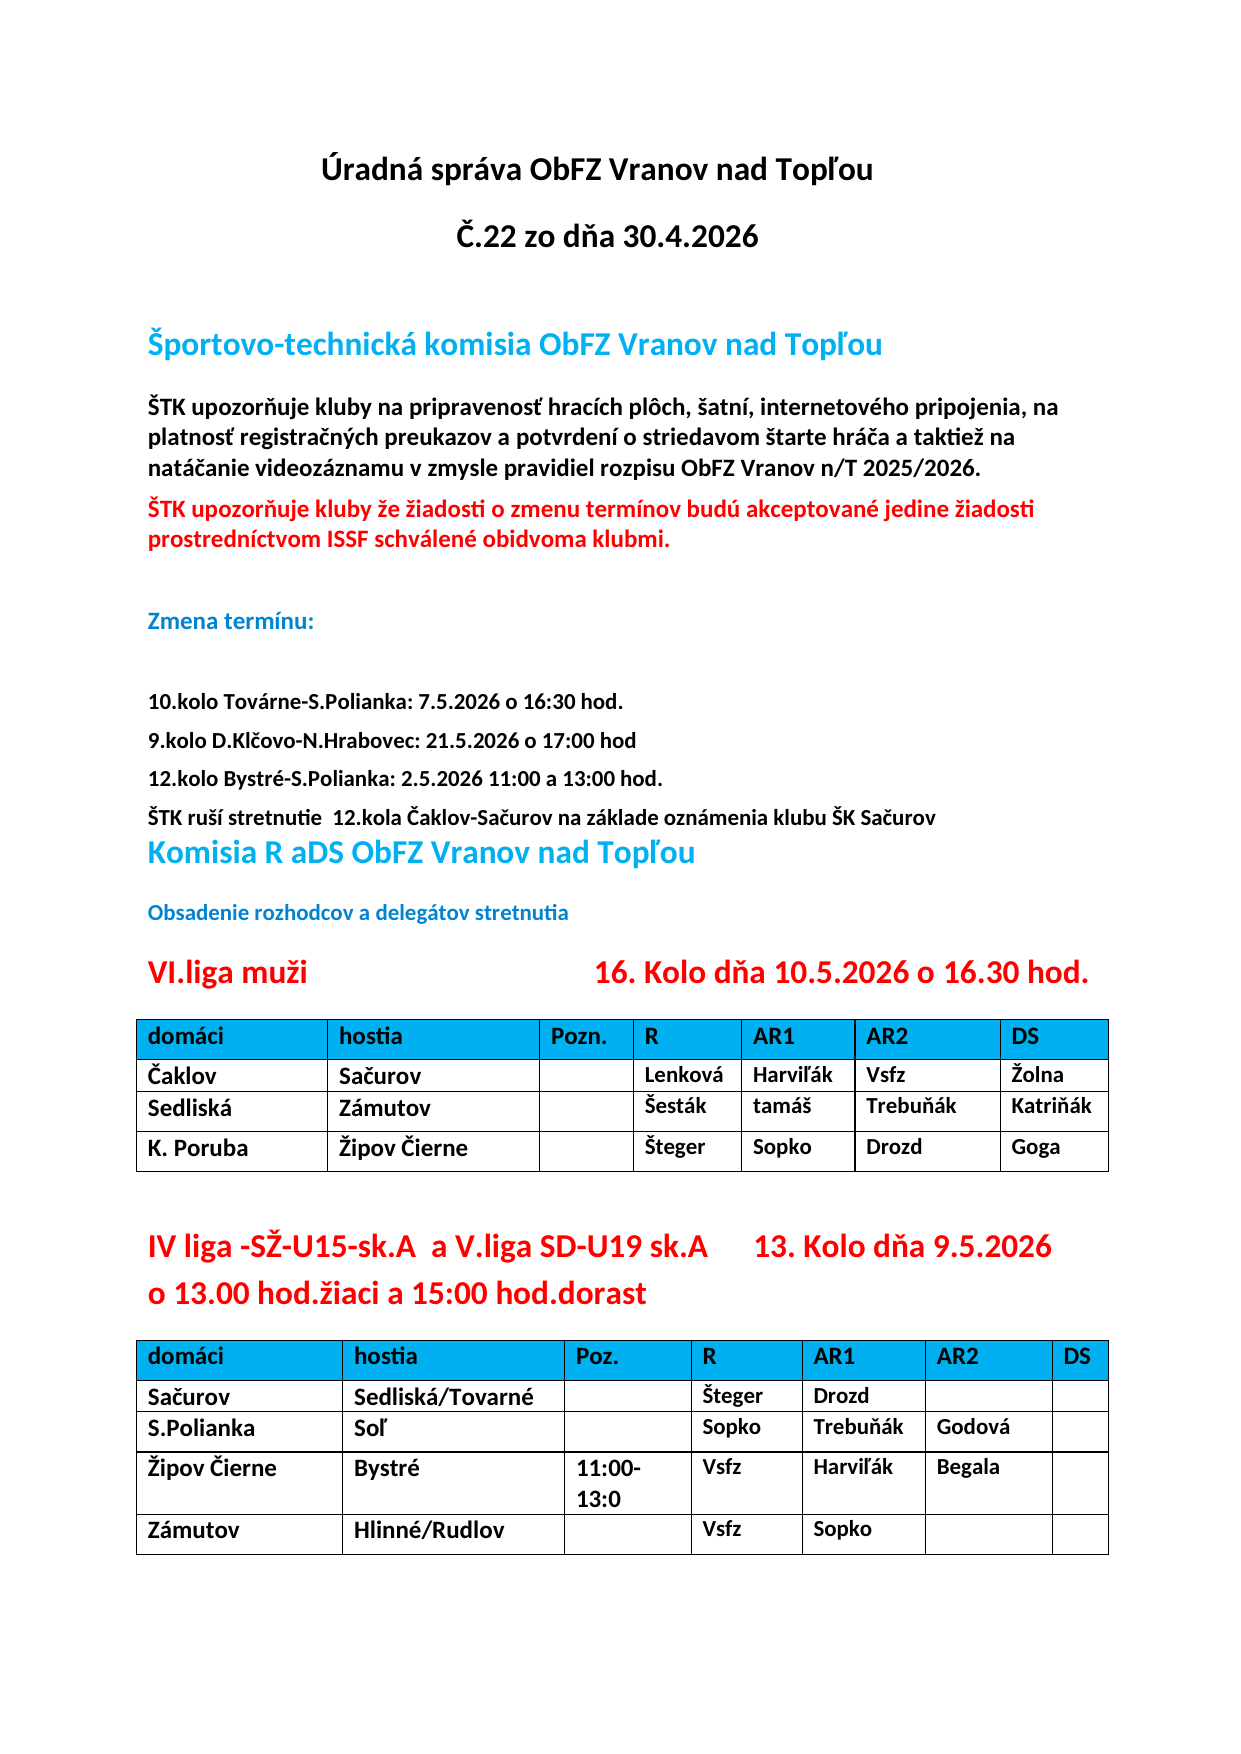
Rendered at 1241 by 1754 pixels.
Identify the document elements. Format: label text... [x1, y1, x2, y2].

table_cell Vsfz [856, 1060, 1000, 1091]
table_cell Vsfz [692, 1453, 802, 1513]
table_cell Šteger [692, 1381, 802, 1411]
table_header AR2 [856, 1020, 1000, 1059]
table_cell S.Polianka [137, 1412, 342, 1451]
table_header domáci [137, 1020, 327, 1059]
table_cell Čaklov [137, 1060, 327, 1091]
table_cell [540, 1132, 633, 1171]
text Úradná správa ObFZ Vranov nad Topľou [148, 148, 1093, 188]
text Č.22 zo dňa 30.4.2026 [148, 215, 1093, 256]
text Zmena termínu: [148, 605, 1093, 636]
table_cell [1053, 1412, 1108, 1451]
table_cell Begala [926, 1453, 1052, 1513]
text IV liga -SŽ-U15-sk.A a V.liga SD-U19 sk.A 13. Kolo dňa 9.5.2026 o 13.00 hod.žiaci a 15:00 hod.dorast [148, 1225, 1093, 1313]
text Komisia R aDS ObFZ Vranov nad Topľou [148, 831, 1093, 871]
table_cell Lenková [634, 1060, 741, 1091]
text Športovo-technická komisia ObFZ Vranov nad Topľou [148, 323, 1093, 364]
table_cell Sedliská/Tovarné [343, 1381, 564, 1411]
table_cell Žipov Čierne [137, 1453, 342, 1513]
table_cell [926, 1515, 1052, 1554]
table_cell [1053, 1453, 1108, 1513]
table_cell Sačurov [137, 1381, 342, 1411]
text VI.liga muži 16. Kolo dňa 10.5.2026 o 16.30 hod. [148, 951, 1093, 992]
text 10.kolo Továrne-S.Polianka: 7.5.2026 o 16:30 hod. [148, 687, 1093, 715]
text ŠTK upozorňuje kluby na pripravenosť hracích plôch, šatní, internetového pripojenia, na platnosť registračných preukazov a potvrdení o striedavom štarte hráča a taktiež na natáčanie videozáznamu v zmysle pravidiel rozpisu ObFZ Vranov n/T 2025/2026. [148, 391, 1093, 483]
table_cell Šteger [634, 1132, 741, 1171]
table_cell Sopko [692, 1412, 802, 1451]
table_cell Zámutov [137, 1515, 342, 1554]
table_cell K. Poruba [137, 1132, 327, 1171]
table_cell 11:00-13:0 [565, 1453, 691, 1513]
table_cell Godová [926, 1412, 1052, 1451]
table_cell Sačurov [328, 1060, 539, 1091]
table_cell Harviľák [803, 1453, 925, 1513]
table_cell Zámutov [328, 1092, 539, 1131]
table_header AR2 [926, 1341, 1052, 1380]
table_header R [634, 1020, 741, 1059]
table_cell [565, 1412, 691, 1451]
table_cell Trebuňák [856, 1092, 1000, 1131]
table_cell Hlinné/Rudlov [343, 1515, 564, 1554]
text 9.kolo D.Klčovo-N.Hrabovec: 21.5.2026 o 17:00 hod [148, 726, 1093, 754]
table_cell [565, 1381, 691, 1411]
table_header hostia [328, 1020, 539, 1059]
table_cell Sopko [742, 1132, 854, 1171]
table_cell Drozd [856, 1132, 1000, 1171]
table_header AR1 [803, 1341, 925, 1380]
table_cell Soľ [343, 1412, 564, 1451]
text ŠTK upozorňuje kluby že žiadosti o zmenu termínov budú akceptované jedine žiadosti prostredníctvom ISSF schválené obidvoma klubmi. [148, 493, 1093, 554]
table_cell [1053, 1515, 1108, 1554]
text 12.kolo Bystré-S.Polianka: 2.5.2026 11:00 a 13:00 hod. [148, 764, 1093, 792]
table_cell [540, 1092, 633, 1131]
table_header Pozn. [540, 1020, 633, 1059]
table_cell Sedliská [137, 1092, 327, 1131]
text ŠTK ruší stretnutie 12.kola Čaklov-Sačurov na základe oznámenia klubu ŠK Sačurov [148, 803, 1093, 831]
table_header domáci [137, 1341, 342, 1380]
table_cell Harviľák [742, 1060, 854, 1091]
text Obsadenie rozhodcov a delegátov stretnutia [148, 898, 1093, 926]
table_cell Goga [1001, 1132, 1108, 1171]
table_header AR1 [742, 1020, 854, 1059]
table_cell [926, 1381, 1052, 1411]
table_cell Trebuňák [803, 1412, 925, 1451]
table_cell Katriňák [1001, 1092, 1108, 1131]
table_header hostia [343, 1341, 564, 1380]
table_cell [1053, 1381, 1108, 1411]
table_cell Sopko [803, 1515, 925, 1554]
table_cell [540, 1060, 633, 1091]
table_header DS [1001, 1020, 1108, 1059]
table_cell Vsfz [692, 1515, 802, 1554]
table_cell Bystré [343, 1453, 564, 1513]
table_header DS [1053, 1341, 1108, 1380]
table_cell Žipov Čierne [328, 1132, 539, 1171]
table_header Poz. [565, 1341, 691, 1380]
table_cell Žolna [1001, 1060, 1108, 1091]
table_cell Šesták [634, 1092, 741, 1131]
table_header R [692, 1341, 802, 1380]
table_cell [565, 1515, 691, 1554]
table_cell tamáš [742, 1092, 854, 1131]
table_cell Drozd [803, 1381, 925, 1411]
